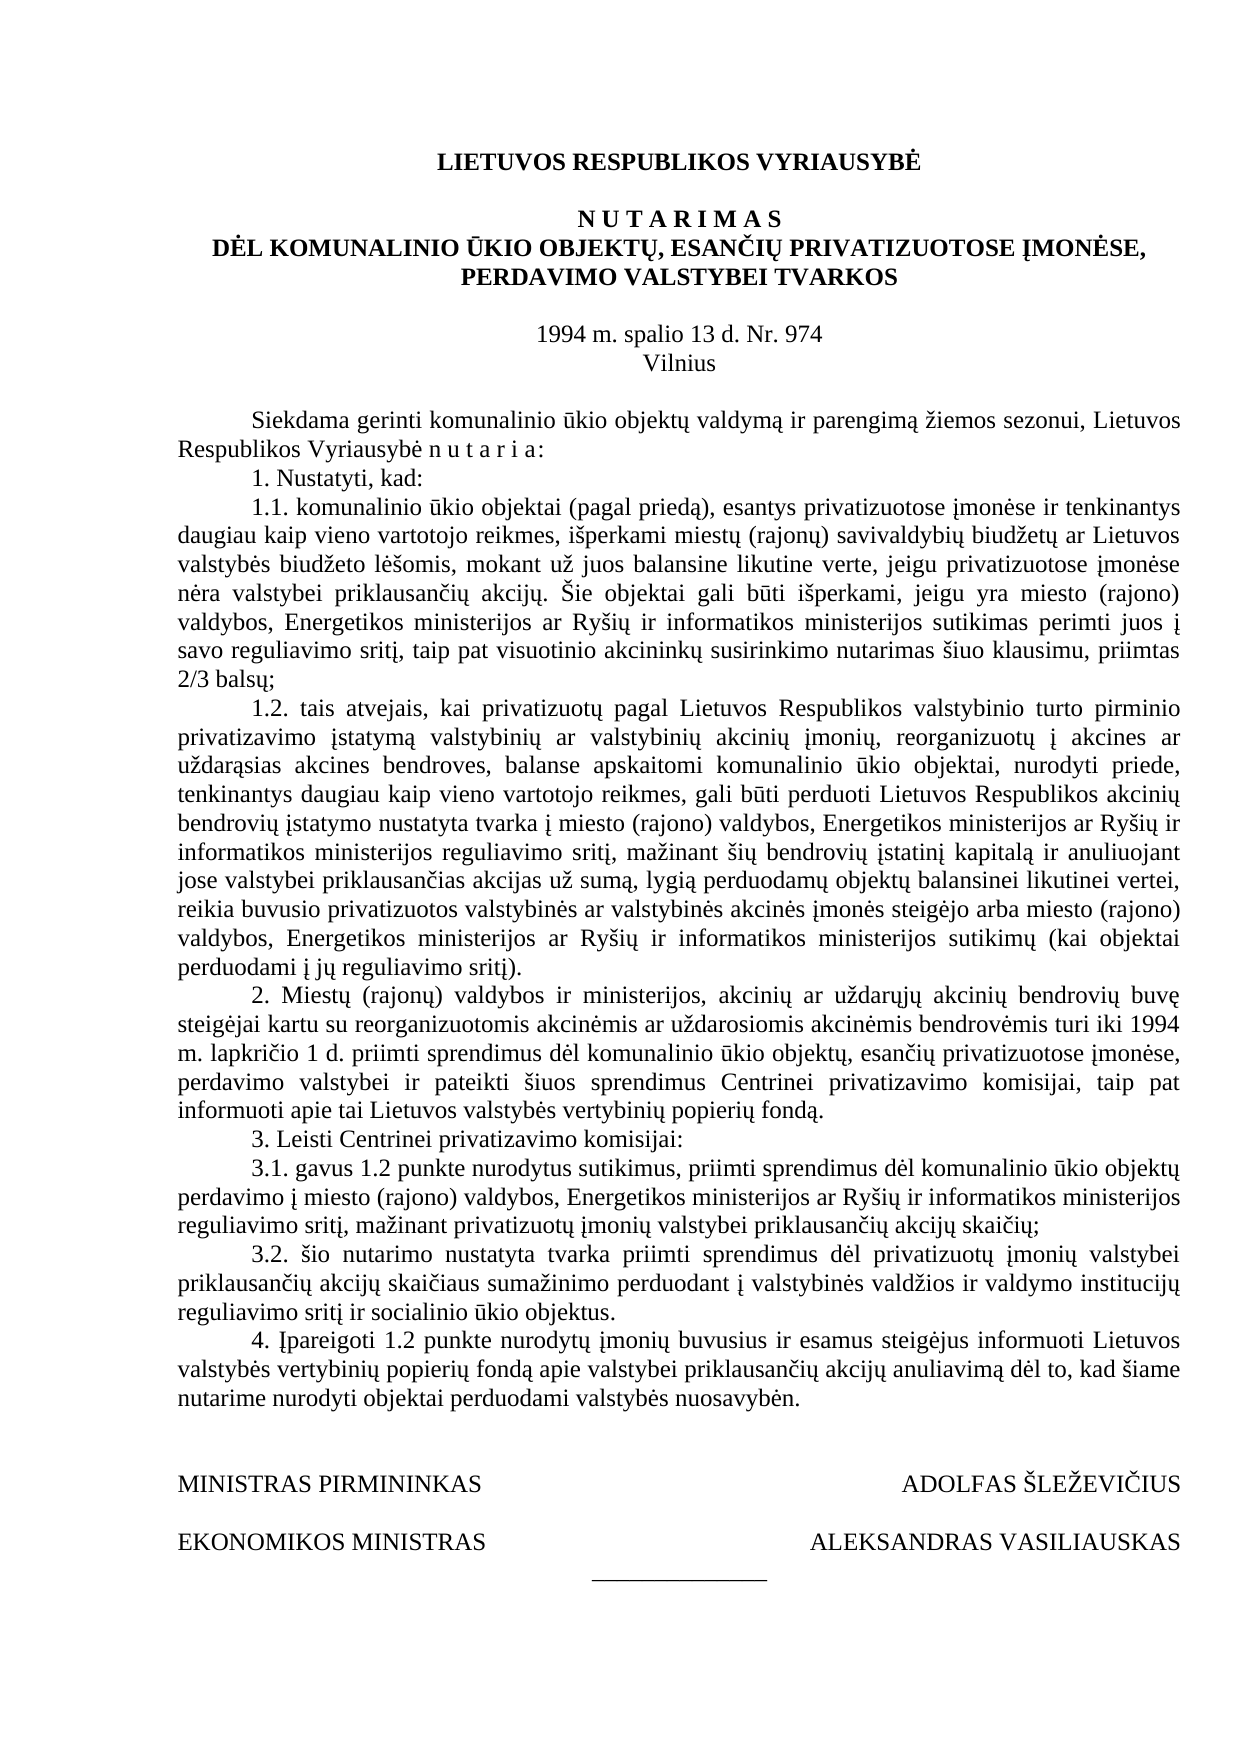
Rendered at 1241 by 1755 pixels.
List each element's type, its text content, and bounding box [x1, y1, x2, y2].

text 1994 m. spalio 13 d. Nr. 974 [177, 319, 1181, 348]
text 4. Įpareigoti 1.2 punkte nurodytų įmonių buvusius ir esamus steigėjus informuoti Lietuvos valstybės vertybinių popierių fondą apie valstybei priklausančių akcijų anuliavimą dėl to, kad šiame nutarime nurodyti objektai perduodami valstybės nuosavybėn. [177, 1326, 1181, 1412]
text 3. Leisti Centrinei privatizavimo komisijai: [177, 1124, 1181, 1153]
text 3.1. gavus 1.2 punkte nurodytus sutikimus, priimti sprendimus dėl komunalinio ūkio objektų perdavimo į miesto (rajono) valdybos, Energetikos ministerijos ar Ryšių ir informatikos ministerijos reguliavimo sritį, mažinant privatizuotų įmonių valstybei priklausančių akcijų skaičių; [177, 1153, 1181, 1239]
text LIETUVOS RESPUBLIKOS VYRIAUSYBĖ [177, 147, 1181, 176]
text 1.2. tais atvejais, kai privatizuotų pagal Lietuvos Respublikos valstybinio turto pirminio privatizavimo įstatymą valstybinių ar valstybinių akcinių įmonių, reorganizuotų į akcines ar uždarąsias akcines bendroves, balanse apskaitomi komunalinio ūkio objektai, nurodyti priede, tenkinantys daugiau kaip vieno vartotojo reikmes, gali būti perduoti Lietuvos Respublikos akcinių bendrovių įstatymo nustatyta tvarka į miesto (rajono) valdybos, Energetikos ministerijos ar Ryšių ir informatikos ministerijos reguliavimo sritį, mažinant šių bendrovių įstatinį kapitalą ir anuliuojant jose valstybei priklausančias akcijas už sumą, lygią perduodamų objektų balansinei likutinei vertei, reikia buvusio privatizuotos valstybinės ar valstybinės akcinės įmonės steigėjo arba miesto (rajono) valdybos, Energetikos ministerijos ar Ryšių ir informatikos ministerijos sutikimų (kai objektai perduodami į jų reguliavimo sritį). [177, 693, 1181, 981]
text 2. Miestų (rajonų) valdybos ir ministerijos, akcinių ar uždarųjų akcinių bendrovių buvę steigėjai kartu su reorganizuotomis akcinėmis ar uždarosiomis akcinėmis bendrovėmis turi iki 1994 m. lapkričio 1 d. priimti sprendimus dėl komunalinio ūkio objektų, esančių privatizuotose įmonėse, perdavimo valstybei ir pateikti šiuos sprendimus Centrinei privatizavimo komisijai, taip pat informuoti apie tai Lietuvos valstybės vertybinių popierių fondą. [177, 981, 1181, 1124]
text 1.1. komunalinio ūkio objektai (pagal priedą), esantys privatizuotose įmonėse ir tenkinantys daugiau kaip vieno vartotojo reikmes, išperkami miestų (rajonų) savivaldybių biudžetų ar Lietuvos valstybės biudžeto lėšomis, mokant už juos balansine likutine verte, jeigu privatizuotose įmonėse nėra valstybei priklausančių akcijų. Šie objektai gali būti išperkami, jeigu yra miesto (rajono) valdybos, Energetikos ministerijos ar Ryšių ir informatikos ministerijos sutikimas perimti juos į savo reguliavimo sritį, taip pat visuotinio akcininkų susirinkimo nutarimas šiuo klausimu, priimtas 2/3 balsų; [177, 492, 1181, 693]
text DĖL KOMUNALINIO ŪKIO OBJEKTŲ, ESANČIŲ PRIVATIZUOTOSE ĮMONĖSE, PERDAVIMO VALSTYBEI TVARKOS [177, 233, 1181, 291]
text 1. Nustatyti, kad: [177, 463, 1181, 492]
text Vilnius [177, 348, 1181, 377]
text 3.2. šio nutarimo nustatyta tvarka priimti sprendimus dėl privatizuotų įmonių valstybei priklausančių akcijų skaičiaus sumažinimo perduodant į valstybinės valdžios ir valdymo institucijų reguliavimo sritį ir socialinio ūkio objektus. [177, 1239, 1181, 1326]
text N U T A R I M A S [177, 204, 1181, 233]
text Siekdama gerinti komunalinio ūkio objektų valdymą ir parengimą žiemos sezonui, Lietuvos Respublikos Vyriausybė nutaria: [177, 406, 1181, 463]
text MINISTRAS PIRMININKAS ADOLFAS ŠLEŽEVIČIUS [177, 1469, 1181, 1498]
text ______________ [177, 1556, 1181, 1584]
text EKONOMIKOS MINISTRAS ALEKSANDRAS VASILIAUSKAS [177, 1527, 1181, 1556]
